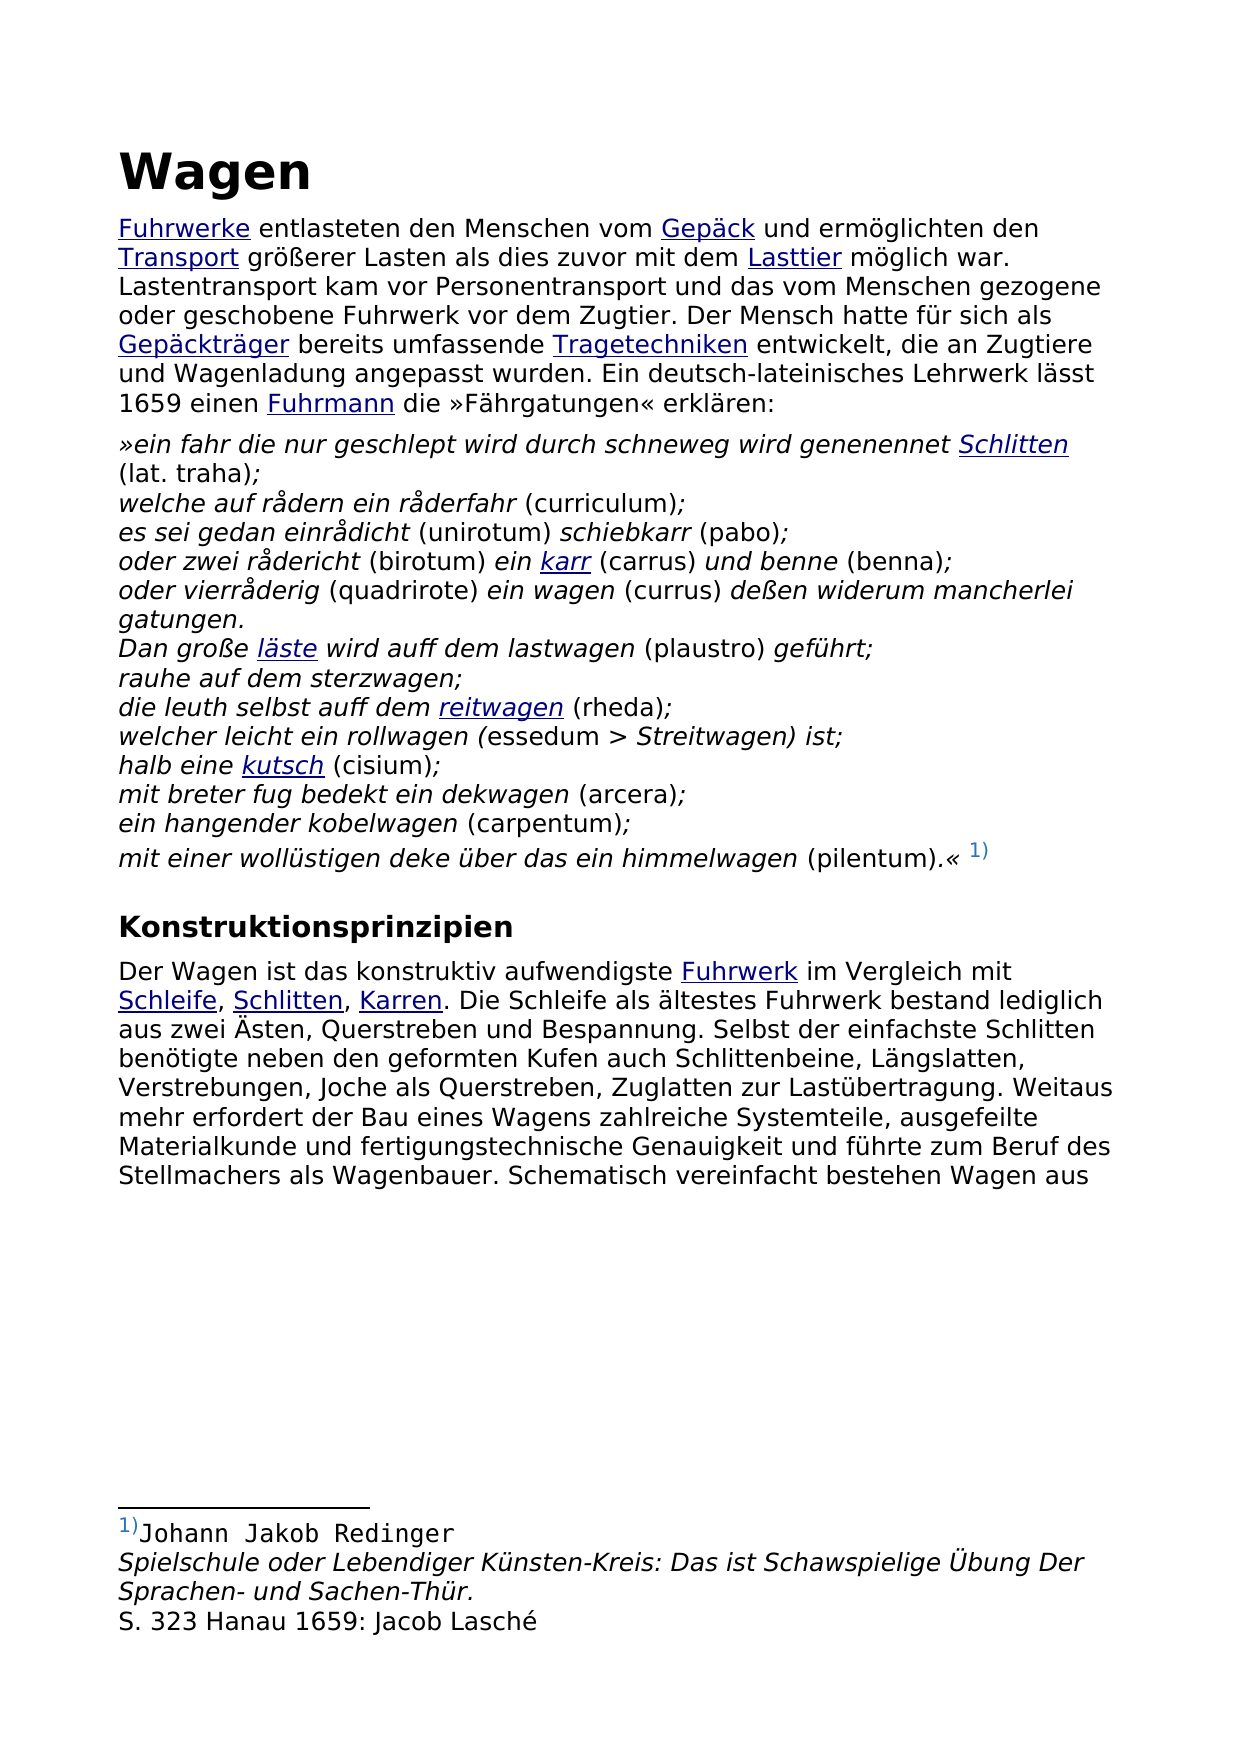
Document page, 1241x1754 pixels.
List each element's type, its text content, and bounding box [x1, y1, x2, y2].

text Der Wagen ist das konstruktiv aufwendigste Fuhrwerk im Vergleich mit Schleife, Schlitten, Karren. Die Schleife als ältestes Fuhrwerk bestand lediglich aus zwei Ästen, Querstreben und Bespannung. Selbst der einfachste Schlitten benötigte neben den geformten Kufen auch Schlittenbeine, Längslatten, Verstrebungen, Joche als Querstreben, Zuglatten zur Lastübertragung. Weitaus mehr erfordert der Bau eines Wagens zahlreiche Systemteile, ausgefeilte Materialkunde und fertigungstechnische Genauigkeit und führte zum Beruf des Stellmachers als Wagenbauer. Schematisch vereinfacht bestehen Wagen aus : [118, 957, 1122, 1190]
subtitle Wagen [118, 143, 1122, 201]
text Johann Jakob Redinger Spielschule oder Lebendiger Künsten-Kreis: Das ist Schawspielige Übung Der Sprachen- und Sachen-Thür. S. 323 Hanau 1659: Jacob Lasché [118, 1514, 1122, 1636]
text Fuhrwerke entlasteten den Menschen vom Gepäck und ermöglichten den Transport größerer Lasten als dies zuvor mit dem Lasttier möglich war. Lastentransport kam vor Personentransport und das vom Menschen gezogene oder geschobene Fuhrwerk vor dem Zugtier. Der Mensch hatte für sich als Gepäckträger bereits umfassende Tragetechniken entwickelt, die an Zugtiere und Wagenladung angepasst wurden. Ein deutsch-lateinisches Lehrwerk lässt 1659 einen Fuhrmann die »Fährgatungen« erklären: [118, 214, 1122, 418]
subtitle Konstruktionsprinzipien [118, 910, 1122, 944]
text »ein fahr die nur geschlept wird durch schneweg wird genenennet Schlitten (lat. traha); welche auf rådern ein råderfahr (curriculum); es sei gedan einrådicht (unirotum) schiebkarr (pabo); oder zwei rådericht (birotum) ein karr (carrus) und benne (benna); oder vierråderig (quadrirote) ein wagen (currus) deßen widerum mancherlei gatungen. Dan große läste wird auff dem lastwagen (plaustro) geführt; rauhe auf dem sterzwagen; die leuth selbst auff dem reitwagen (rheda); welcher leicht ein rollwagen (essedum > Streitwagen) ist; halb eine kutsch (cisium); mit breter fug bedekt ein dekwagen (arcera); ein hangender kobelwagen (carpentum); mit einer wollüstigen deke über das ein himmelwagen (pilentum).« [118, 431, 1122, 873]
